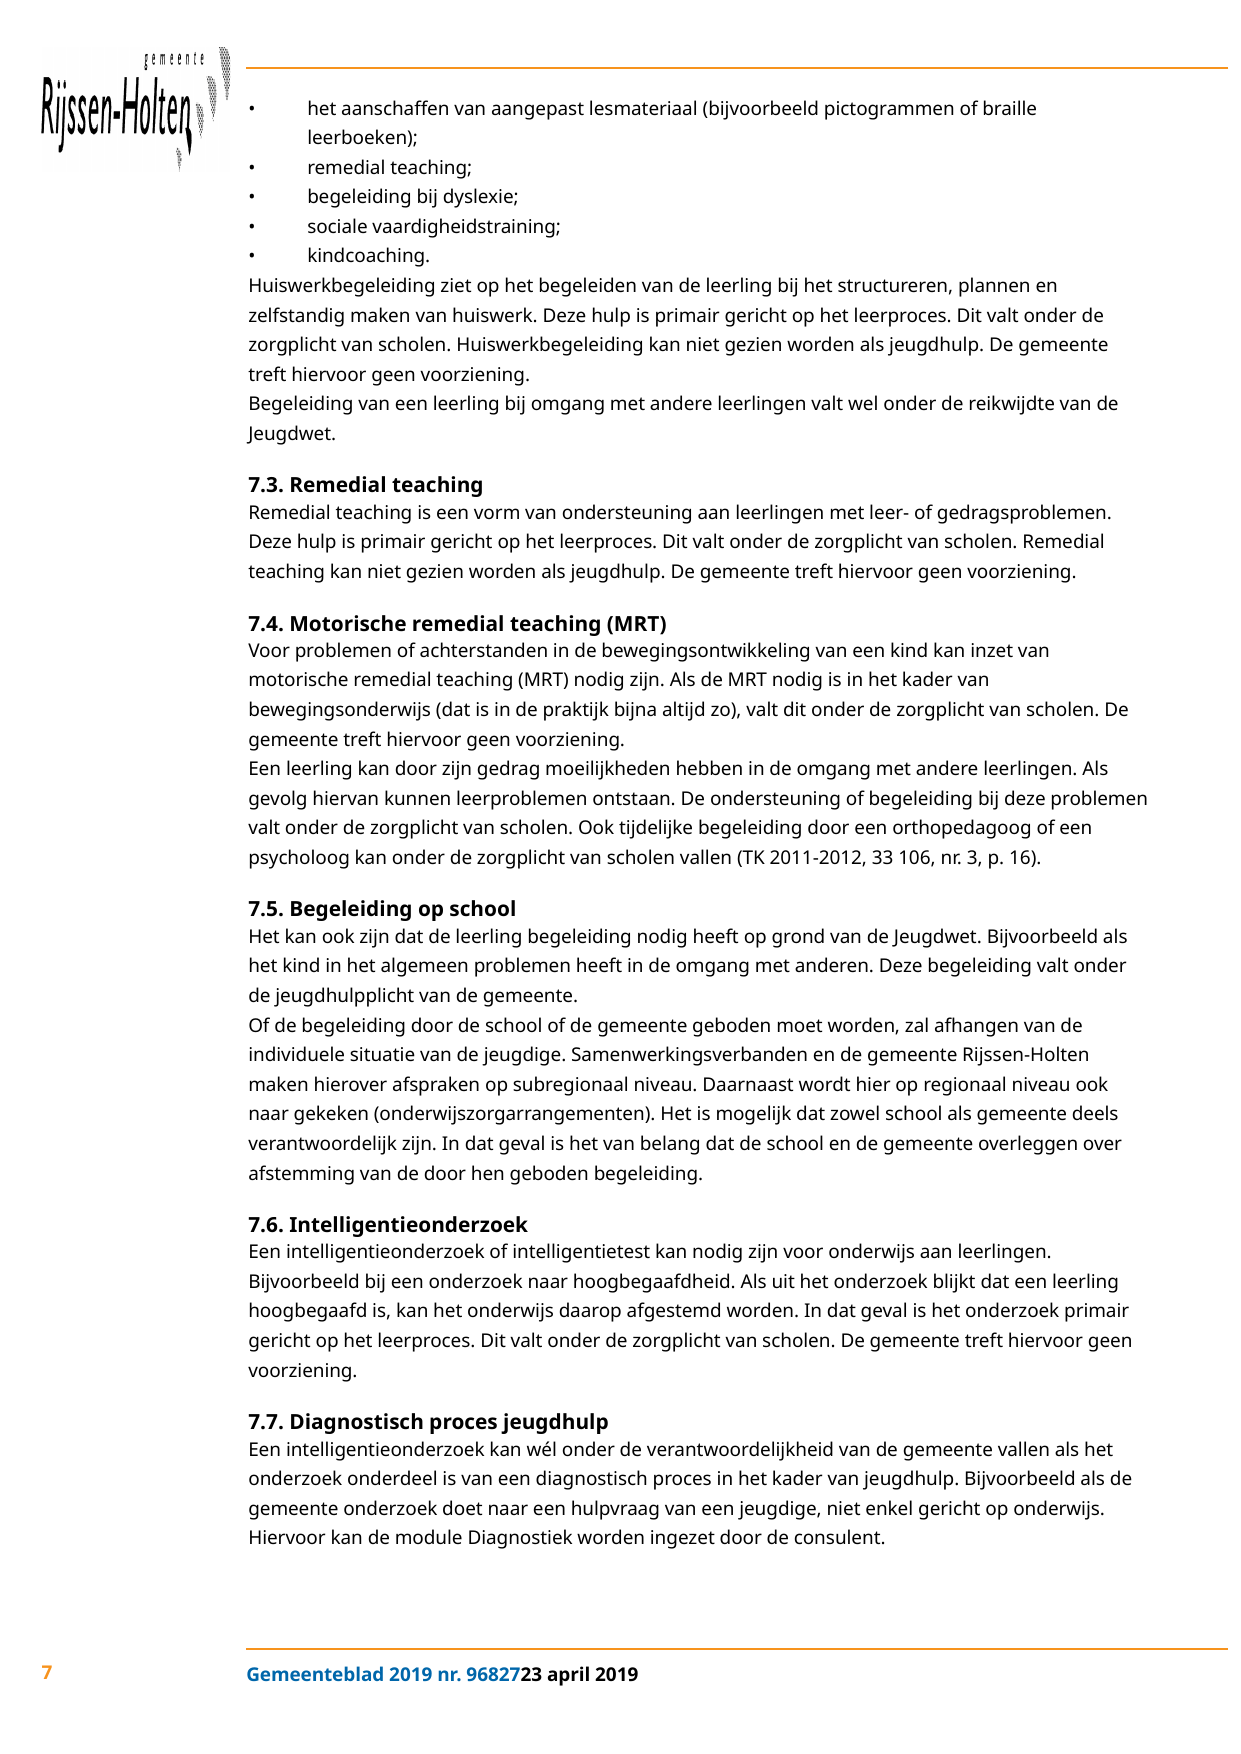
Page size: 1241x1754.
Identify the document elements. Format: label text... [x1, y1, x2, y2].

text Of de begeleiding door de school of de gemeente geboden moet worden, zal afhangen van de individuele situatie van de jeugdige. Samenwerkingsverbanden en de gemeente Rijssen-Holten maken hierover afspraken op subregionaal niveau. Daarnaast wordt hier op regionaal niveau ook naar gekeken (onderwijszorgarrangementen). Het is mogelijk dat zowel school als gemeente deels verantwoordelijk zijn. In dat geval is het van belang dat de school en de gemeente overleggen over afstemming van de door hen geboden begeleiding. [248, 1012, 1152, 1185]
list kindcoaching. [248, 243, 1152, 268]
list begeleiding bij dyslexie; [248, 183, 1152, 209]
text Huiswerkbegeleiding ziet op het begeleiden van de leerling bij het structureren, plannen en zelfstandig maken van huiswerk. Deze hulp is primair gericht op het leerproces. Dit valt onder de zorgplicht van scholen. Huiswerkbegeleiding kan niet gezien worden als jeugdhulp. De gemeente treft hiervoor geen voorziening. [248, 272, 1152, 387]
text Voor problemen of achterstanden in de bewegingsontwikkeling van een kind kan inzet van motorische remedial teaching (MRT) nodig zijn. Als de MRT nodig is in het kader van bewegingsonderwijs (dat is in de praktijk bijna altijd zo), valt dit onder de zorgplicht van scholen. De gemeente treft hiervoor geen voorziening. [248, 637, 1152, 752]
text Begeleiding van een leerling bij omgang met andere leerlingen valt wel onder de reikwijdte van de Jeugdwet. [248, 391, 1152, 446]
list sociale vaardigheidstraining; [248, 213, 1152, 239]
text Remedial teaching is een vorm van ondersteuning aan leerlingen met leer- of gedragsproblemen. Deze hulp is primair gericht op het leerproces. Dit valt onder de zorgplicht van scholen. Remedial teaching kan niet gezien worden als jeugdhulp. De gemeente treft hiervoor geen voorziening. [248, 499, 1152, 584]
picture [41, 47, 231, 172]
text 7.5. Begeleiding op school [248, 894, 1152, 923]
text 7.4. Motorische remedial teaching (MRT) [248, 609, 1152, 637]
text Een intelligentieonderzoek kan wél onder de verantwoordelijkheid van de gemeente vallen als het onderzoek onderdeel is van een diagnostisch proces in het kader van jeugdhulp. Bijvoorbeeld als de gemeente onderzoek doet naar een hulpvraag van een jeugdige, niet enkel gericht op onderwijs. Hiervoor kan de module Diagnostiek worden ingezet door de consulent. [248, 1436, 1152, 1550]
text Het kan ook zijn dat de leerling begeleiding nodig heeft op grond van de Jeugdwet. Bijvoorbeeld als het kind in het algemeen problemen heeft in de omgang met anderen. Deze begeleiding valt onder de jeugdhulpplicht van de gemeente. [248, 923, 1152, 1008]
text 7.7. Diagnostisch proces jeugdhulp [248, 1407, 1152, 1436]
text 7.6. Intelligentieonderzoek [248, 1210, 1152, 1238]
text Een intelligentieonderzoek of intelligentietest kan nodig zijn voor onderwijs aan leerlingen. Bijvoorbeeld bij een onderzoek naar hoogbegaafdheid. Als uit het onderzoek blijkt dat een leerling hoogbegaafd is, kan het onderwijs daarop afgestemd worden. In dat geval is het onderzoek primair gericht op het leerproces. Dit valt onder de zorgplicht van scholen. De gemeente treft hiervoor geen voorziening. [248, 1238, 1152, 1383]
list het aanschaffen van aangepast lesmateriaal (bijvoorbeeld pictogrammen of braille leerboeken); [248, 95, 1152, 150]
text 7.3. Remedial teaching [248, 471, 1152, 499]
text Een leerling kan door zijn gedrag moeilijkheden hebben in de omgang met andere leerlingen. Als gevolg hiervan kunnen leerproblemen ontstaan. De ondersteuning of begeleiding bij deze problemen valt onder de zorgplicht van scholen. Ook tijdelijke begeleiding door een orthopedagoog of een psycholoog kan onder de zorgplicht van scholen vallen (TK 2011-2012, 33 106, nr. 3, p. 16). [248, 755, 1152, 870]
list remedial teaching; [248, 154, 1152, 180]
